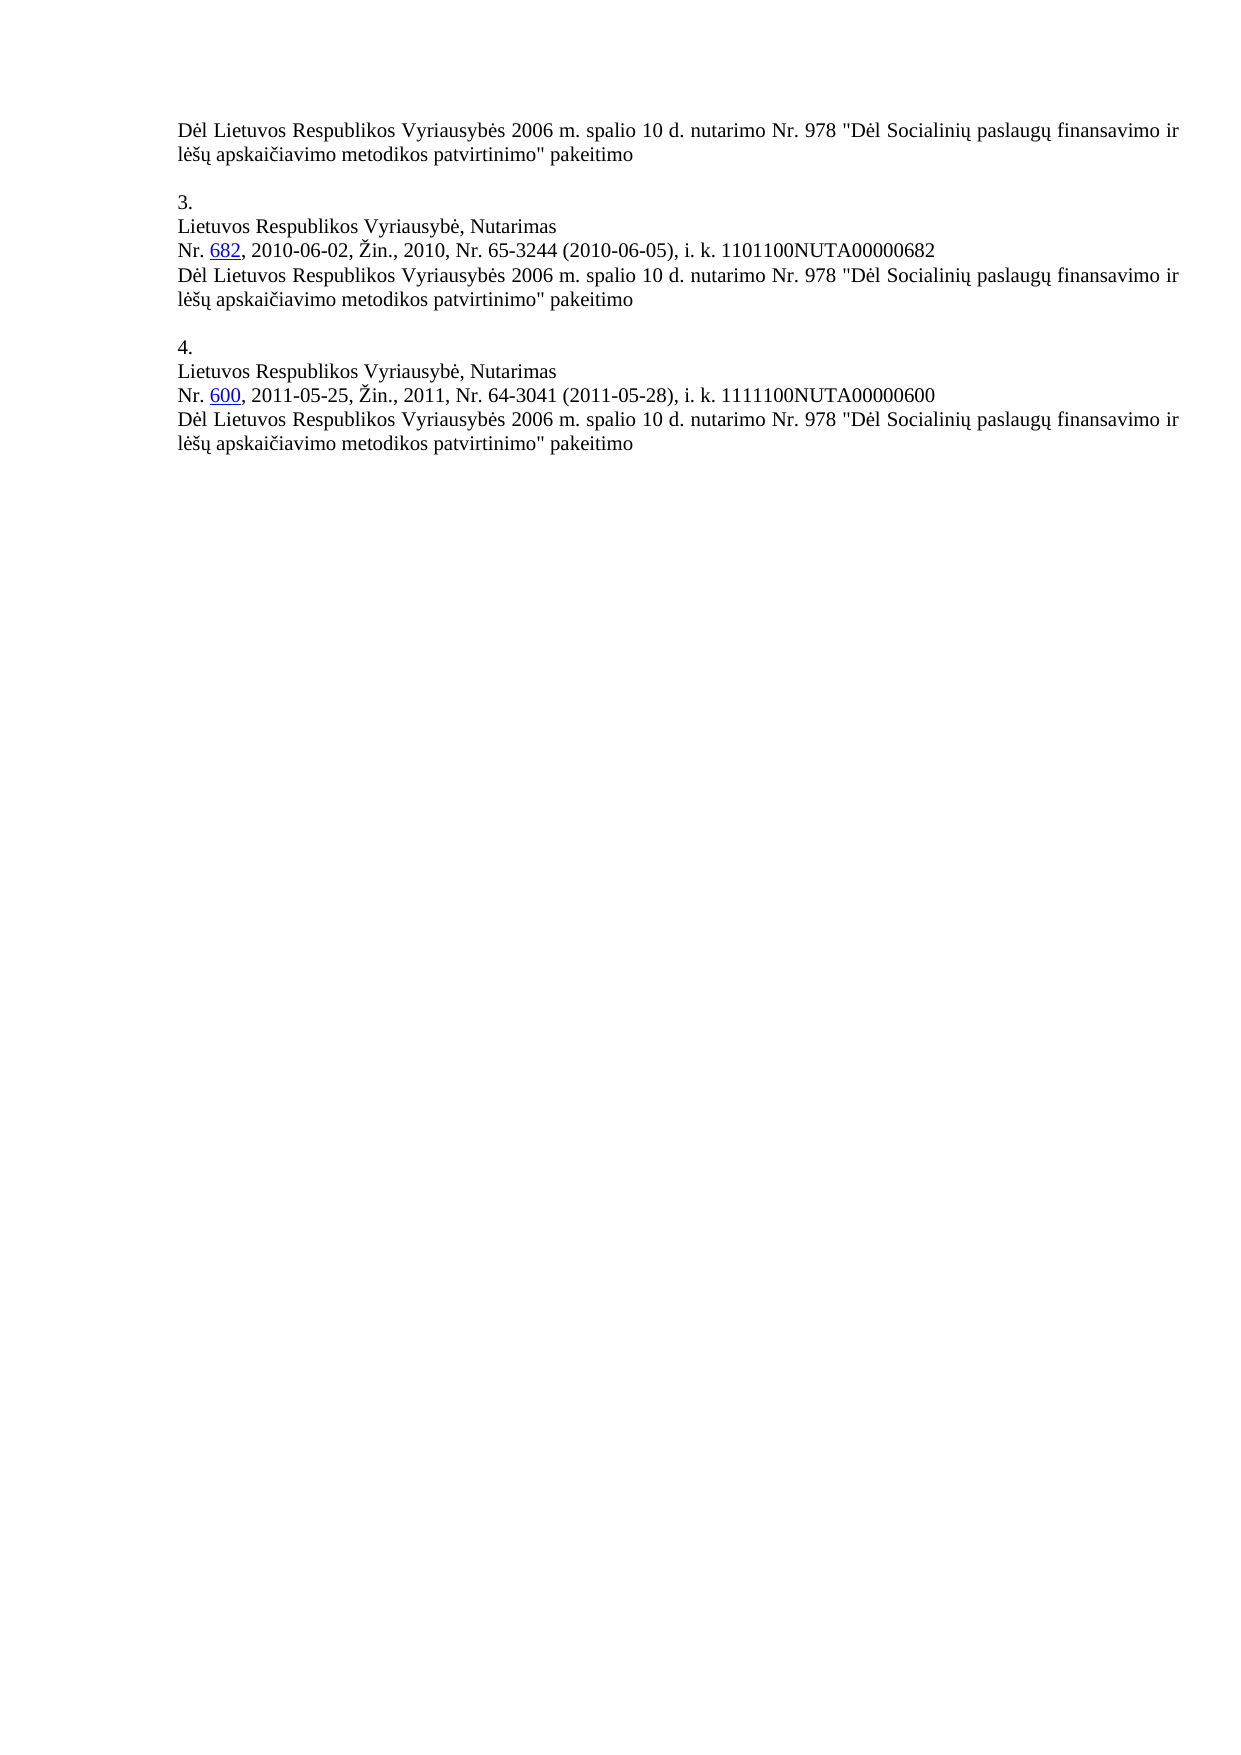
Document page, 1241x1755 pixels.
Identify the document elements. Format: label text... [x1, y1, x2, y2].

text 3. [177, 190, 1181, 214]
text 4. [177, 335, 1181, 359]
text Nr. 682, 2010-06-02, Žin., 2010, Nr. 65-3244 (2010-06-05), i. k. 1101100NUTA00000682 [177, 238, 1181, 262]
text Dėl Lietuvos Respublikos Vyriausybės 2006 m. spalio 10 d. nutarimo Nr. 978 "Dėl Socialinių paslaugų finansavimo ir lėšų apskaičiavimo metodikos patvirtinimo" pakeitimo [177, 262, 1181, 311]
text Lietuvos Respublikos Vyriausybė, Nutarimas [177, 359, 1181, 383]
text Dėl Lietuvos Respublikos Vyriausybės 2006 m. spalio 10 d. nutarimo Nr. 978 "Dėl Socialinių paslaugų finansavimo ir lėšų apskaičiavimo metodikos patvirtinimo" pakeitimo [177, 118, 1181, 166]
text Nr. 600, 2011-05-25, Žin., 2011, Nr. 64-3041 (2011-05-28), i. k. 1111100NUTA00000600 [177, 383, 1181, 407]
text Lietuvos Respublikos Vyriausybė, Nutarimas [177, 214, 1181, 238]
text Dėl Lietuvos Respublikos Vyriausybės 2006 m. spalio 10 d. nutarimo Nr. 978 "Dėl Socialinių paslaugų finansavimo ir lėšų apskaičiavimo metodikos patvirtinimo" pakeitimo [177, 407, 1181, 455]
